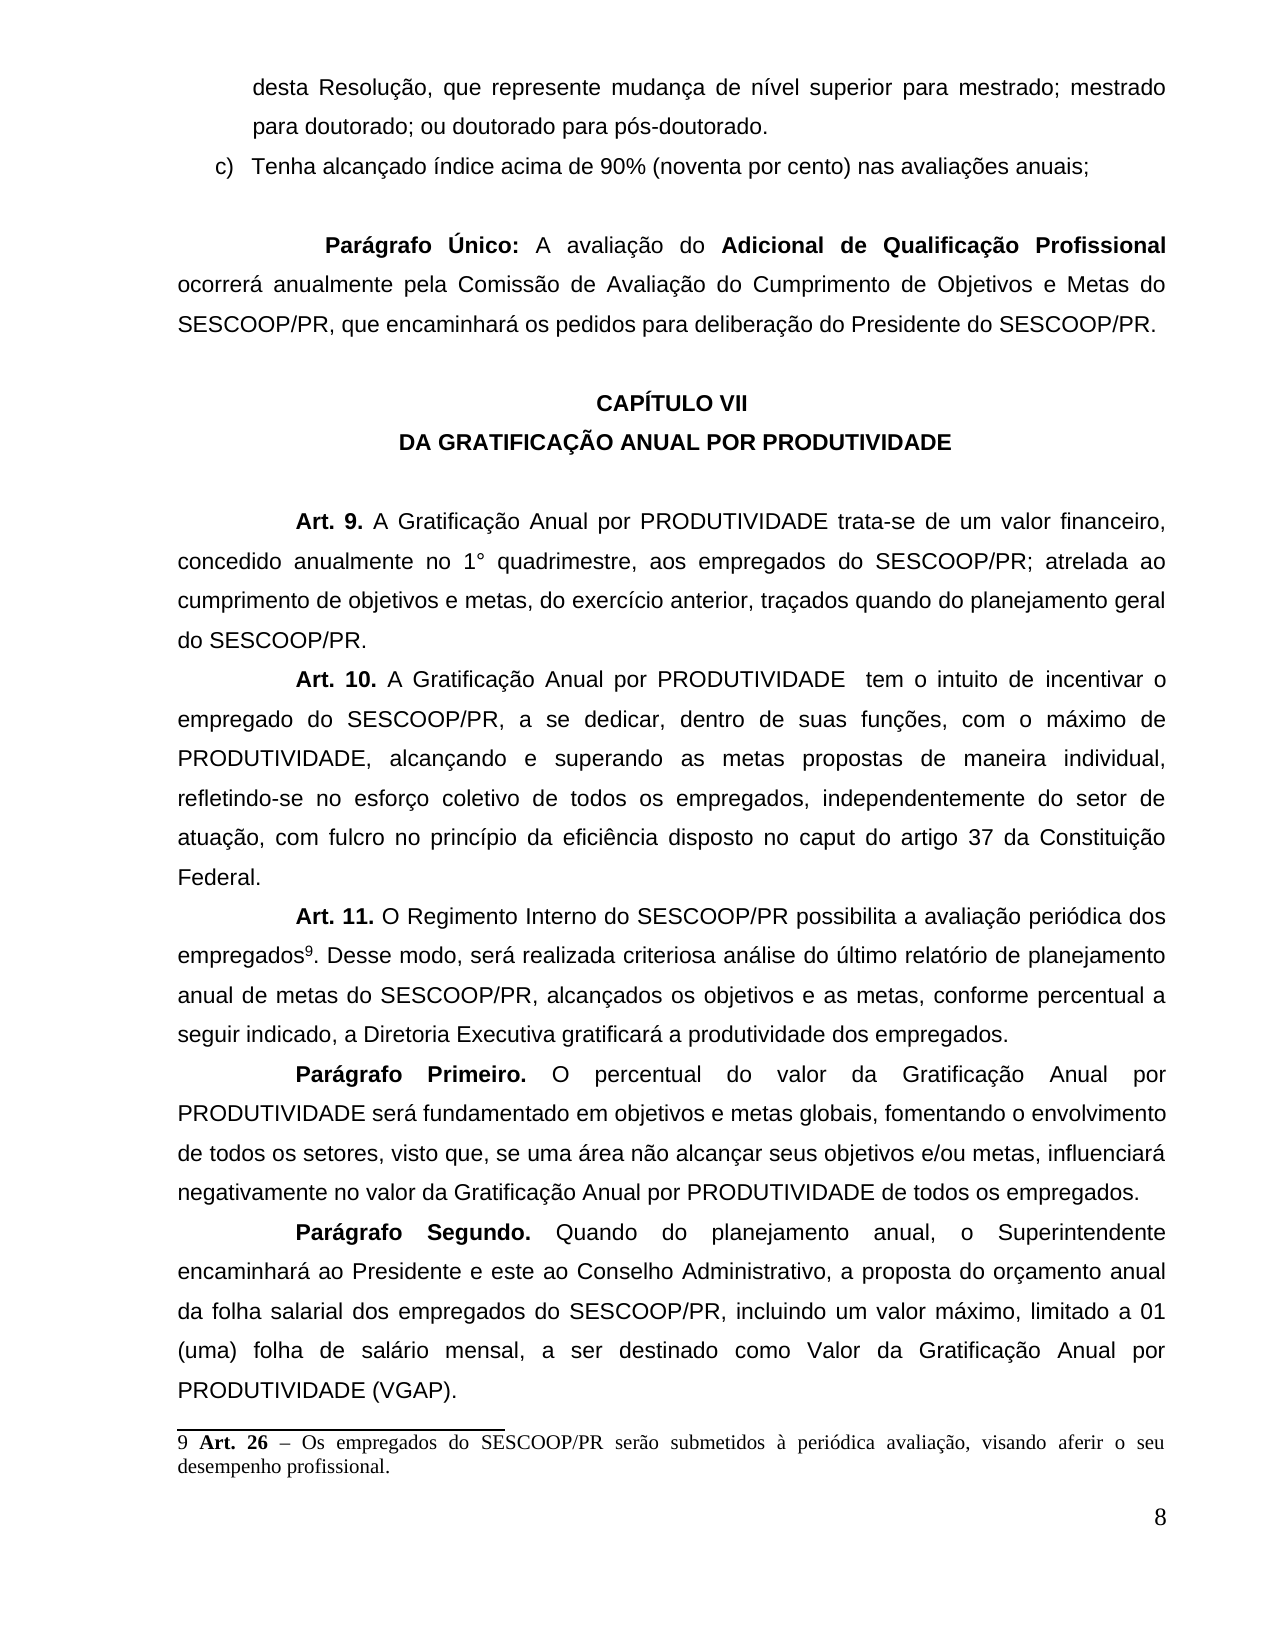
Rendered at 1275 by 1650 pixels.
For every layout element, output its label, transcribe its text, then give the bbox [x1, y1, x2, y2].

list Tenha alcançado índice acima de 90% (noventa por cento) nas avaliações anuais; [215, 153, 1167, 179]
text Art. 9. A Gratificação Anual por PRODUTIVIDADE trata-se de um valor financeiro, concedido anualmente no 1° quadrimestre, aos empregados do SESCOOP/PR; atrelada ao cumprimento de objetivos e metas, do exercício anterior, traçados quando do planejamento geral do SESCOOP/PR. [177, 508, 1167, 653]
text Parágrafo Segundo. Quando do planejamento anual, o Superintendente encaminhará ao Presidente e este ao Conselho Administrativo, a proposta do orçamento anual da folha salarial dos empregados do SESCOOP/PR, incluindo um valor máximo, limitado a 01 (uma) folha de salário mensal, a ser destinado como Valor da Gratificação Anual por PRODUTIVIDADE (VGAP). [177, 1219, 1167, 1403]
text Art. 10. A Gratificação Anual por PRODUTIVIDADE tem o intuito de incentivar o empregado do SESCOOP/PR, a se dedicar, dentro de suas funções, com o máximo de PRODUTIVIDADE, alcançando e superando as metas propostas de maneira individual, refletindo-se no esforço coletivo de todos os empregados, independentemente do setor de atuação, com fulcro no princípio da eficiência disposto no caput do artigo 37 da Constituição Federal. [177, 666, 1167, 890]
text Art. 11. O Regimento Interno do SESCOOP/PR possibilita a avaliação periódica dos empregados. Desse modo, será realizada criteriosa análise do último relatório de planejamento anual de metas do SESCOOP/PR, alcançados os objetivos e as metas, conforme percentual a seguir indicado, a Diretoria Executiva gratificará a produtividade dos empregados. [177, 903, 1167, 1048]
text DA GRATIFICAÇÃO ANUAL POR PRODUTIVIDADE [177, 429, 1167, 456]
text Parágrafo Primeiro. O percentual do valor da Gratificação Anual por PRODUTIVIDADE será fundamentado em objetivos e metas globais, fomentando o envolvimento de todos os setores, visto que, se uma área não alcançar seus objetivos e/ou metas, influenciará negativamente no valor da Gratificação Anual por PRODUTIVIDADE de todos os empregados. [177, 1061, 1167, 1206]
list Parágrafo Único: A avaliação do Adicional de Qualificação Profissional ocorrerá anualmente pela Comissão de Avaliação do Cumprimento de Objetivos e Metas do SESCOOP/PR, que encaminhará os pedidos para deliberação do Presidente do SESCOOP/PR. [177, 232, 1167, 337]
text CAPÍTULO VII [177, 390, 1167, 416]
text Art. 26 – Os empregados do SESCOOP/PR serão submetidos à periódica avaliação, visando aferir o seu desempenho profissional. [177, 1430, 1167, 1478]
list desta Resolução, que represente mudança de nível superior para mestrado; mestrado para doutorado; ou doutorado para pós-doutorado. [215, 74, 1167, 140]
